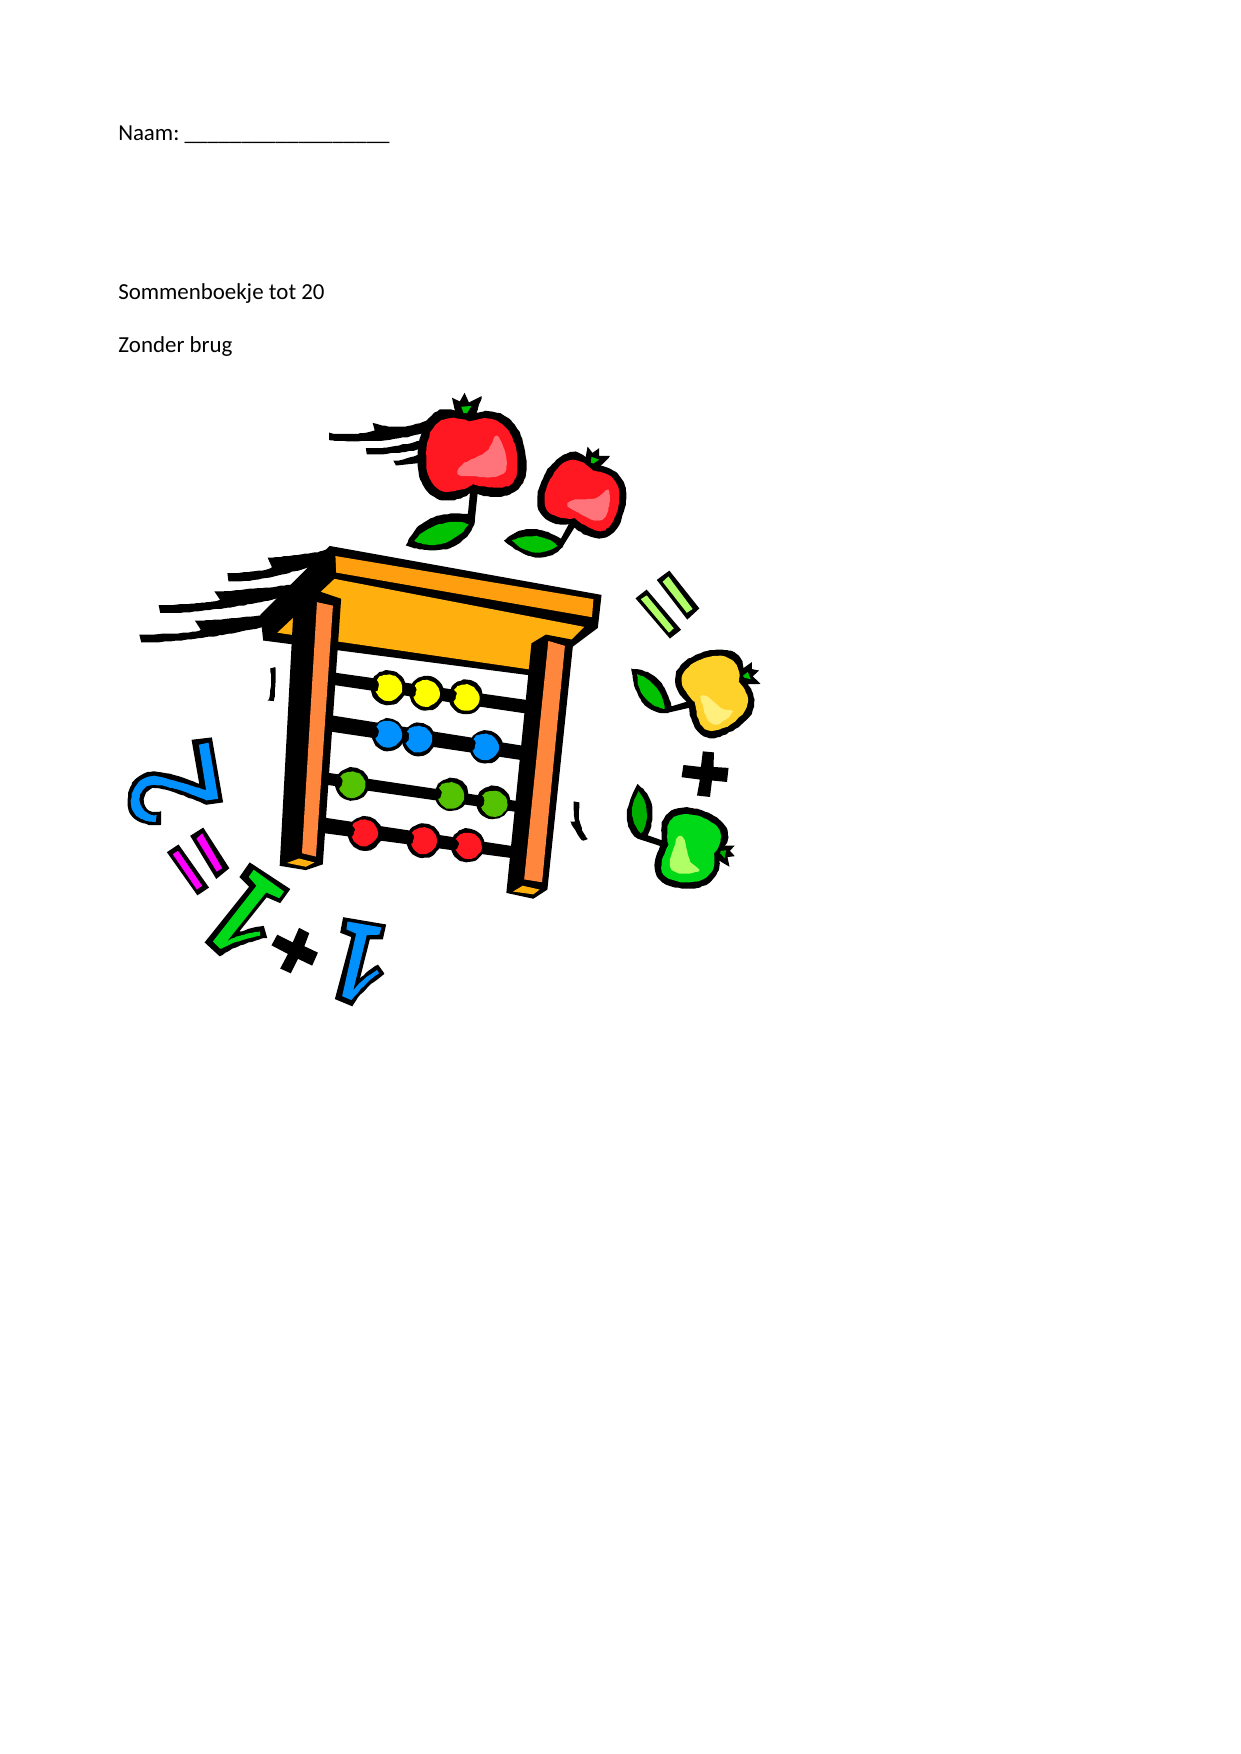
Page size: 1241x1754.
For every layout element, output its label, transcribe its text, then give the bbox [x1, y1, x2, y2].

text Zonder brug [118, 330, 1122, 358]
text Naam: __________________ [118, 118, 1122, 146]
text Sommenboekje tot 20 [118, 277, 1122, 305]
